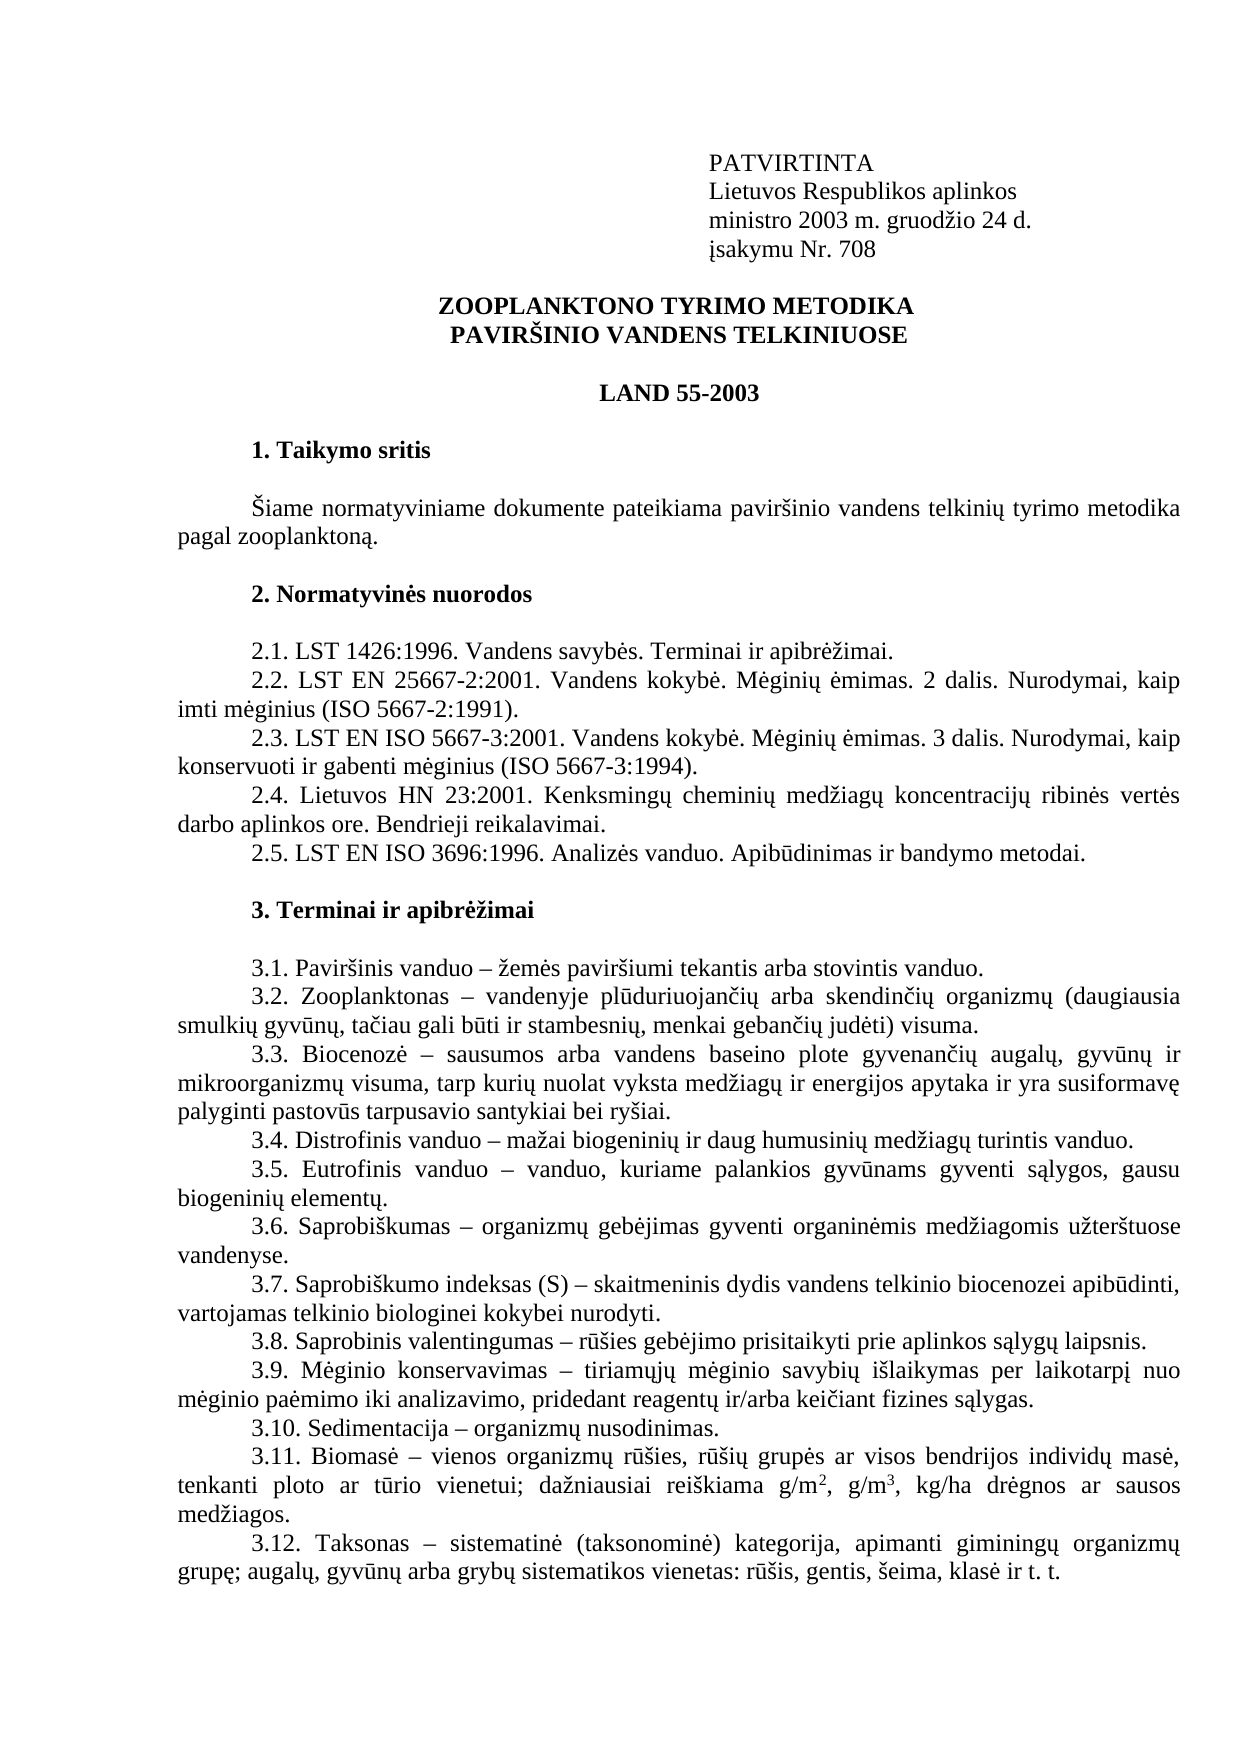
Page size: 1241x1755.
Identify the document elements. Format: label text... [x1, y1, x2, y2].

text 2.4. Lietuvos HN 23:2001. Kenksmingų cheminių medžiagų koncentracijų ribinės vertės darbo aplinkos ore. Bendrieji reikalavimai. [177, 780, 1181, 838]
text 3.11. Biomasė – vienos organizmų rūšies, rūšių grupės ar visos bendrijos individų masė, tenkanti ploto ar tūrio vienetui; dažniausiai reiškiama g/m2, g/m3, kg/ha drėgnos ar sausos medžiagos. [177, 1441, 1181, 1528]
text 1. Taikymo sritis [177, 435, 1181, 464]
text įsakymu Nr. 708 [177, 234, 1181, 263]
text 3.2. Zooplanktonas – vandenyje plūduriuojančių arba skendinčių organizmų (daugiausia smulkių gyvūnų, tačiau gali būti ir stambesnių, menkai gebančių judėti) visuma. [177, 981, 1181, 1039]
text 3.4. Distrofinis vanduo – mažai biogeninių ir daug humusinių medžiagų turintis vanduo. [177, 1125, 1181, 1154]
text PAVIRŠINIO VANDENS TELKINIUOSE [177, 320, 1181, 349]
text 3.1. Paviršinis vanduo – žemės paviršiumi tekantis arba stovintis vanduo. [177, 953, 1181, 981]
text 2.5. LST EN ISO 3696:1996. Analizės vanduo. Apibūdinimas ir bandymo metodai. [177, 838, 1181, 866]
text 3.8. Saprobinis valentingumas – rūšies gebėjimo prisitaikyti prie aplinkos sąlygų laipsnis. [177, 1326, 1181, 1355]
text 3.3. Biocenozė – sausumos arba vandens baseino plote gyvenančių augalų, gyvūnų ir mikroorganizmų visuma, tarp kurių nuolat vyksta medžiagų ir energijos apytaka ir yra susiformavę palyginti pastovūs tarpusavio santykiai bei ryšiai. [177, 1039, 1181, 1125]
text 2.2. LST EN 25667-2:2001. Vandens kokybė. Mėginių ėmimas. 2 dalis. Nurodymai, kaip imti mėginius (ISO 5667-2:1991). [177, 665, 1181, 723]
text 3.7. Saprobiškumo indeksas (S) – skaitmeninis dydis vandens telkinio biocenozei apibūdinti, vartojamas telkinio biologinei kokybei nurodyti. [177, 1269, 1181, 1326]
text 2. Normatyvinės nuorodos [177, 579, 1181, 608]
text 3. Terminai ir apibrėžimai [177, 895, 1181, 924]
text LAND 55-2003 [177, 378, 1181, 406]
text PATVIRTINTA [177, 148, 1181, 176]
text Šiame normatyviniame dokumente pateikiama paviršinio vandens telkinių tyrimo metodika pagal zooplanktoną. [177, 493, 1181, 550]
text ministro 2003 m. gruodžio 24 d. [177, 205, 1181, 234]
text 3.12. Taksonas – sistematinė (taksonominė) kategorija, apimanti giminingų organizmų grupę; augalų, gyvūnų arba grybų sistematikos vienetas: rūšis, gentis, šeima, klasė ir t. t. [177, 1528, 1181, 1585]
text 3.5. Eutrofinis vanduo – vanduo, kuriame palankios gyvūnams gyventi sąlygos, gausu biogeninių elementų. [177, 1154, 1181, 1211]
text 3.10. Sedimentacija – organizmų nusodinimas. [177, 1413, 1181, 1441]
text 2.1. LST 1426:1996. Vandens savybės. Terminai ir apibrėžimai. [177, 636, 1181, 665]
text Lietuvos Respublikos aplinkos [177, 176, 1181, 205]
text 3.9. Mėginio konservavimas – tiriamųjų mėginio savybių išlaikymas per laikotarpį nuo mėginio paėmimo iki analizavimo, pridedant reagentų ir/arba keičiant fizines sąlygas. [177, 1355, 1181, 1413]
text ZOOPLANKTONO TYRIMO METODIKA [177, 291, 1181, 320]
text 3.6. Saprobiškumas – organizmų gebėjimas gyventi organinėmis medžiagomis užterštuose vandenyse. [177, 1211, 1181, 1269]
text 2.3. LST EN ISO 5667-3:2001. Vandens kokybė. Mėginių ėmimas. 3 dalis. Nurodymai, kaip konservuoti ir gabenti mėginius (ISO 5667-3:1994). [177, 723, 1181, 780]
